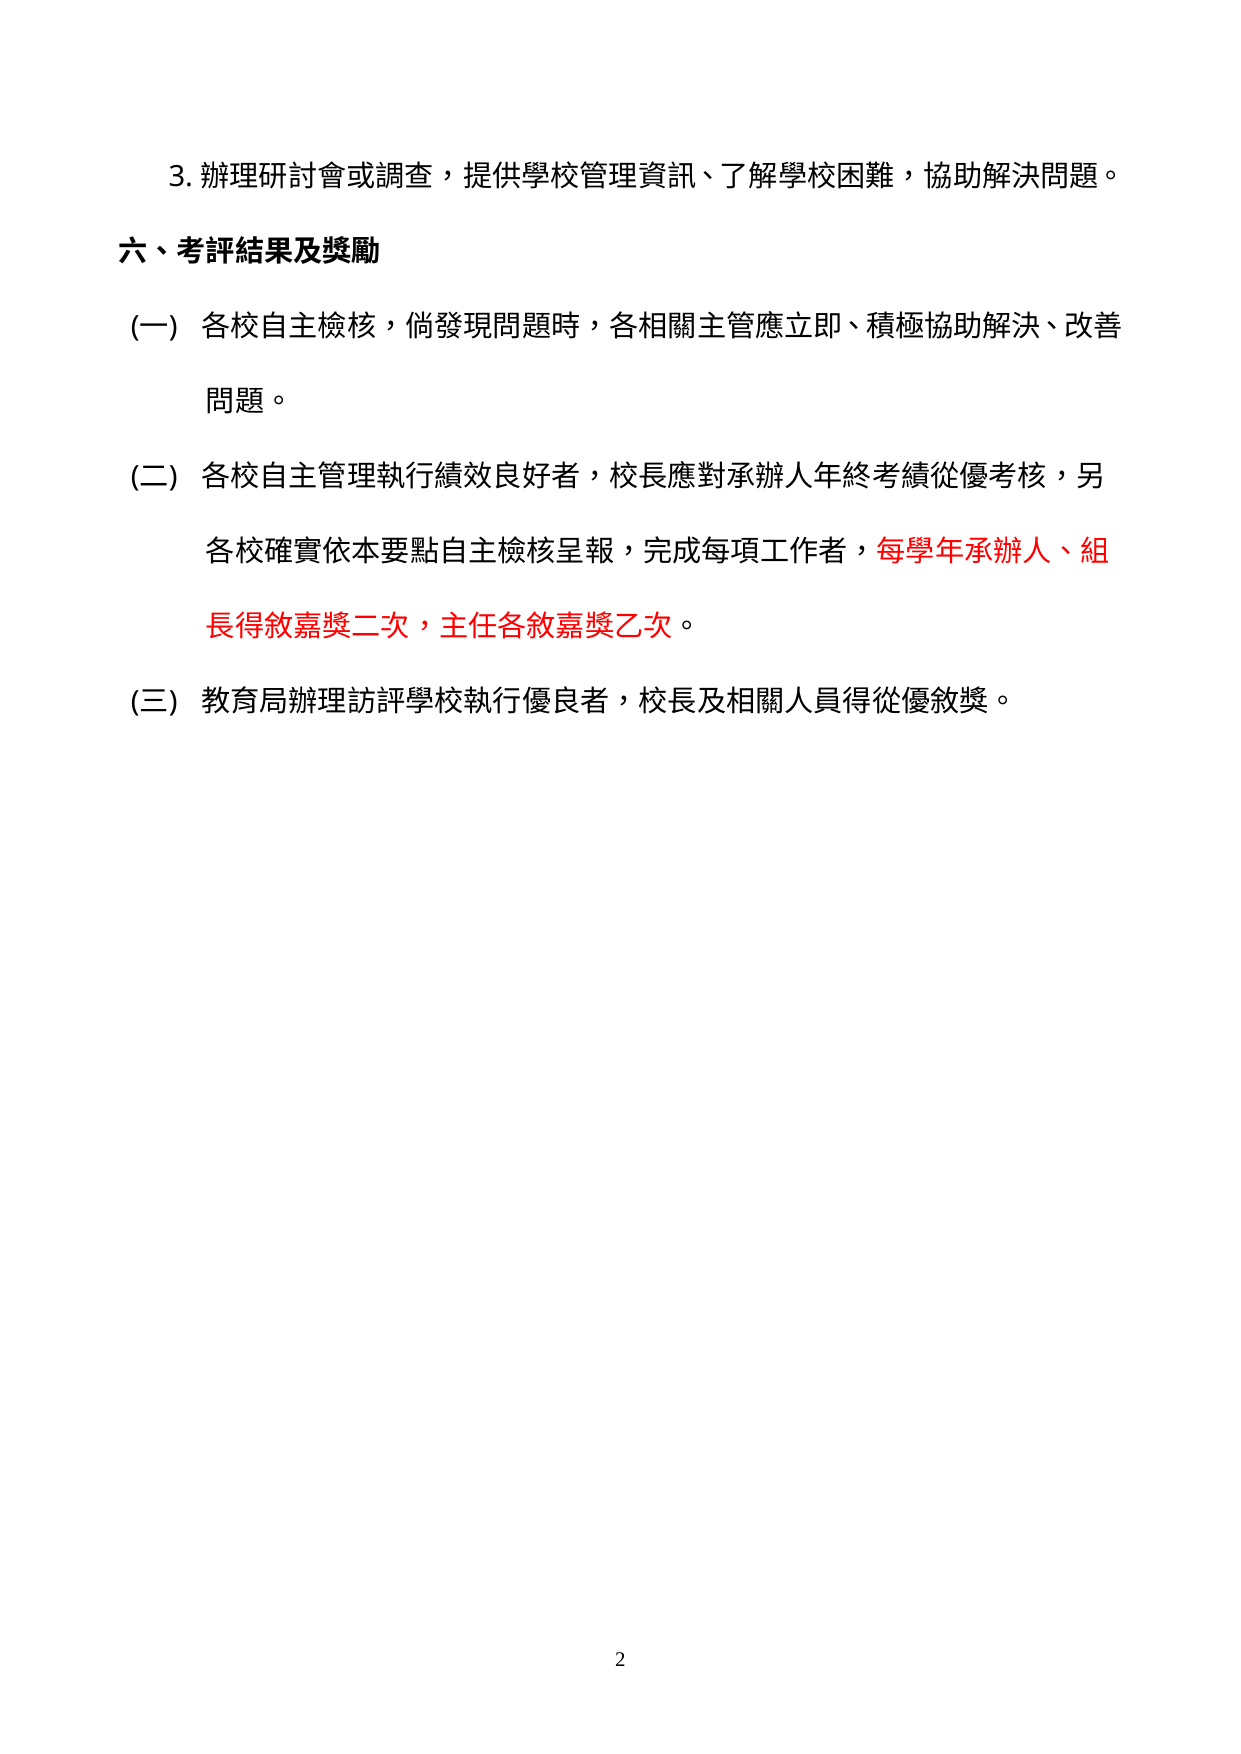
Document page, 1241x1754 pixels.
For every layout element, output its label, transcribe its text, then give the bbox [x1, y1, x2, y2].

list 各校自主管理執行績效良好者，校長應對承辦人年終考績從優考核，另各校確實依本要點自主檢核呈報，完成每項工作者，每學年承辦人、組長得敘嘉獎二次，主任各敘嘉獎乙次。 [131, 436, 1122, 661]
list 教育局辦理訪評學校執行優良者，校長及相關人員得從優敘獎。 [131, 661, 1122, 736]
list 辦理研討會或調查，提供學校管理資訊、了解學校困難，協助解決問題。 [168, 136, 1122, 211]
list 各校自主檢核，倘發現問題時，各相關主管應立即、積極協助解決、改善問題。 [131, 286, 1122, 436]
text 六、考評結果及獎勵 [118, 211, 1122, 286]
